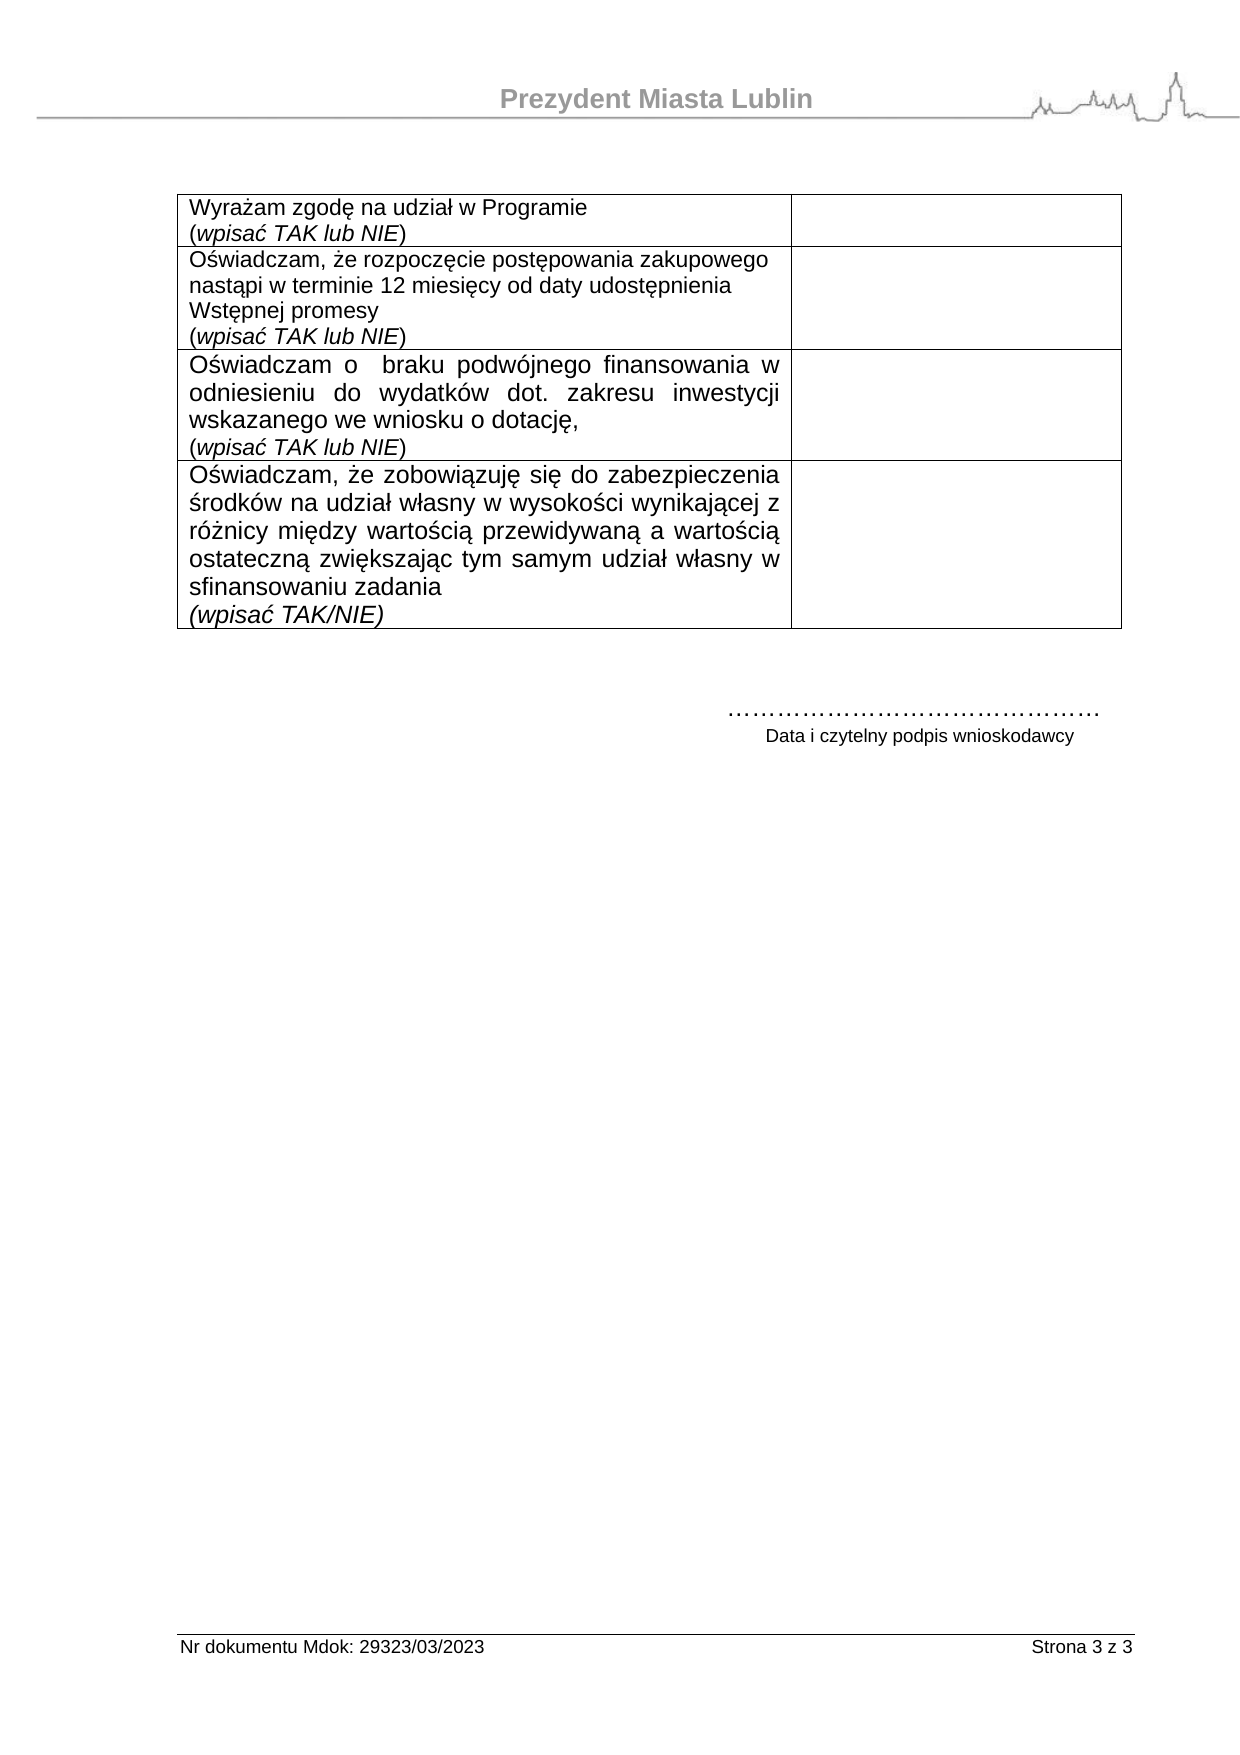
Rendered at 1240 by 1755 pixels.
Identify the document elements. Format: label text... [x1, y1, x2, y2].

table_cell Oświadczam, że zobowiązuję się do zabezpieczenia środków na udział własny w wysokości wynikającej z różnicy między wartością przewidywaną a wartością ostateczną zwiększając tym samym udział własny w sfinansowaniu zadania (wpisać TAK/NIE) [178, 461, 791, 628]
text ……………………………………… [177, 693, 1135, 721]
table_cell [792, 247, 1121, 349]
picture [36, 72, 1240, 125]
table_cell Oświadczam, że rozpoczęcie postępowania zakupowego nastąpi w terminie 12 miesięcy od daty udostępnienia Wstępnej promesy (wpisać TAK lub NIE) [178, 247, 791, 349]
table_cell [792, 461, 1121, 628]
text Data i czytelny podpis wnioskodawcy [177, 726, 1135, 747]
table_cell [792, 195, 1121, 246]
table_cell Wyrażam zgodę na udział w Programie (wpisać TAK lub NIE) [178, 195, 791, 246]
table_cell Oświadczam o braku podwójnego finansowania w odniesieniu do wydatków dot. zakresu inwestycji wskazanego we wniosku o dotację, (wpisać TAK lub NIE) [178, 350, 791, 460]
table_cell [792, 350, 1121, 460]
